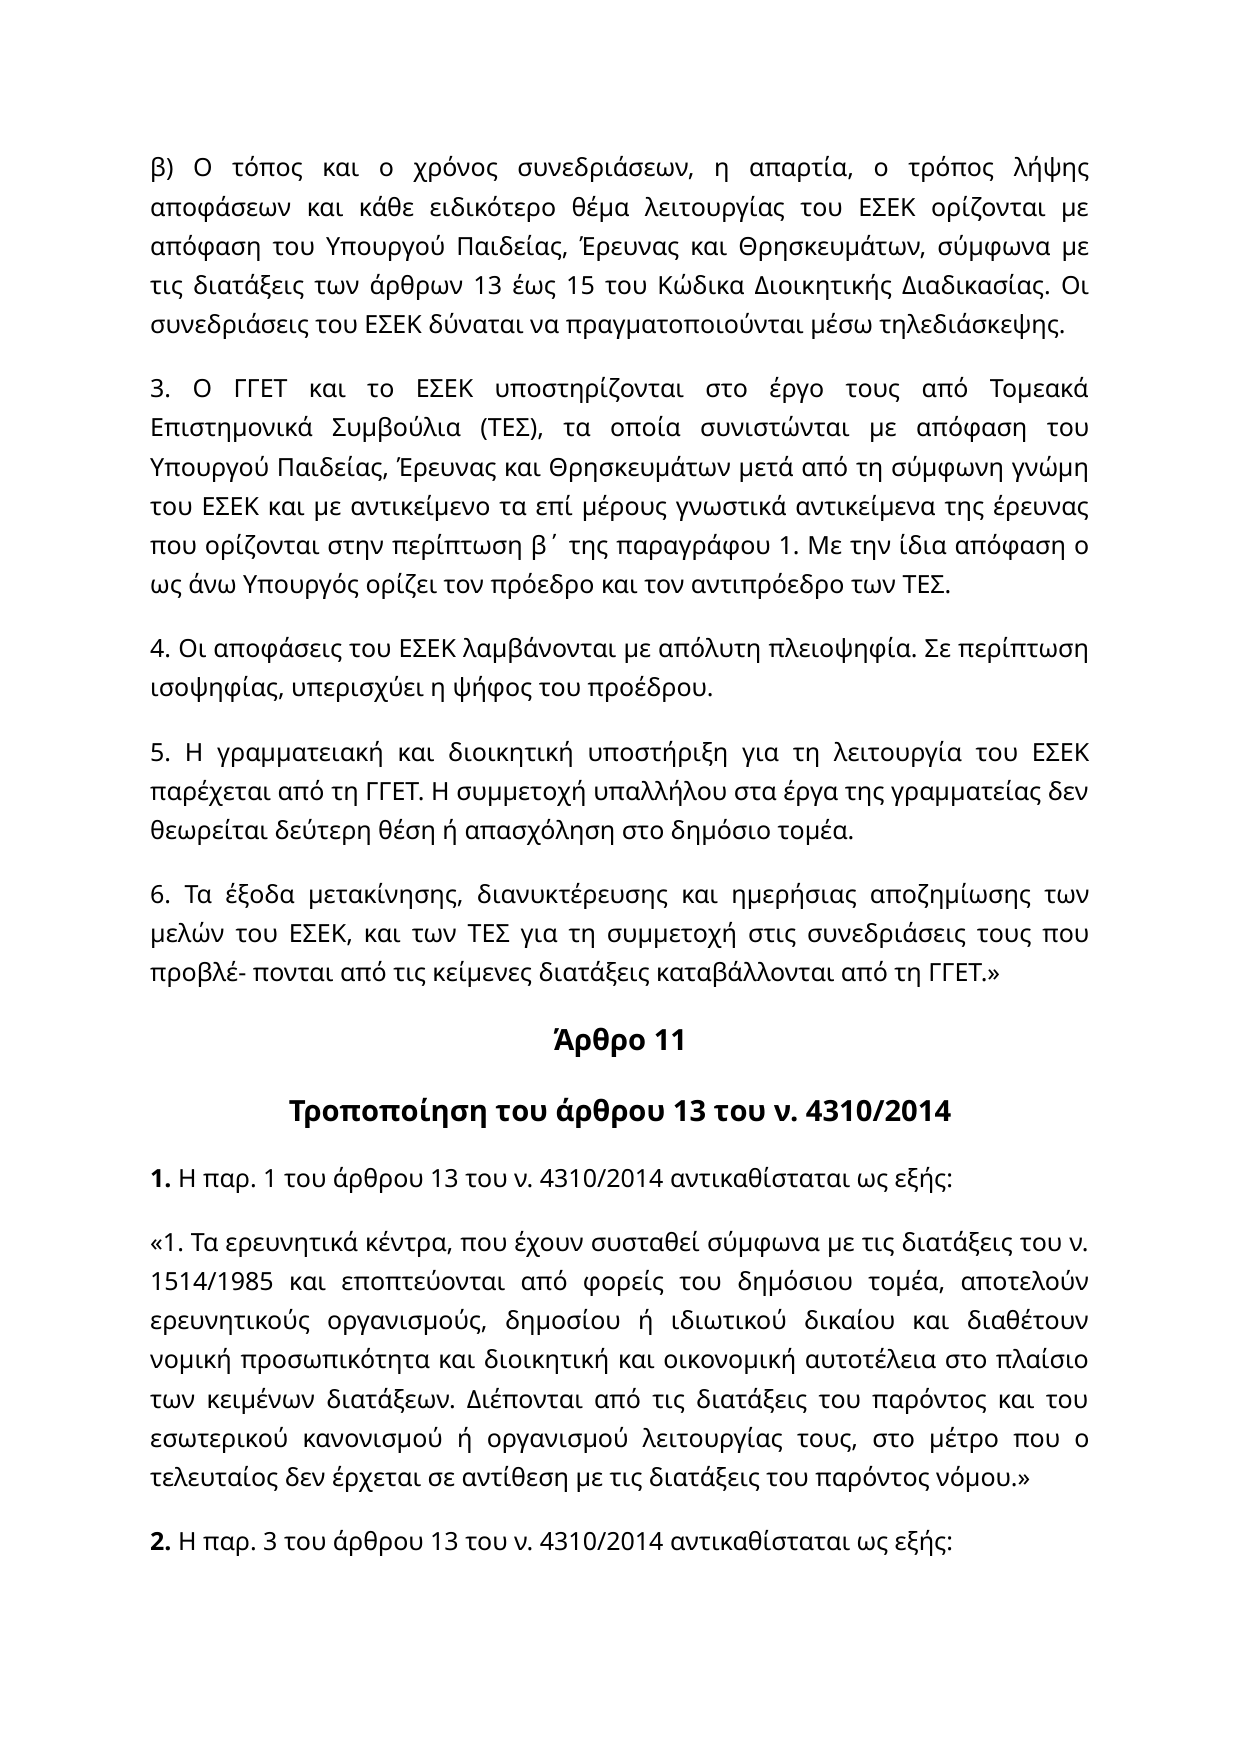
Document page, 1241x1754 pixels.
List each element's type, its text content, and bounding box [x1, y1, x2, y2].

text 3. Ο ΓΓΕΤ και το ΕΣΕΚ υποστηρίζονται στο έργο τους από Τομεακά Επιστημονικά Συμβούλια (ΤΕΣ), τα οποία συνιστώνται με απόφαση του Υπουργού Παιδείας, Έρευνας και Θρησκευμάτων μετά από τη σύμφωνη γνώμη του ΕΣΕΚ και με αντικείμενο τα επί μέρους γνωστικά αντικείμενα της έρευνας που ορίζονται στην περίπτωση β΄ της παραγράφου 1. Με την ίδια απόφαση ο ως άνω Υπουργός ορίζει τον πρόεδρο και τον αντιπρόεδρο των ΤΕΣ. [150, 371, 1090, 601]
text β) Ο τόπος και ο χρόνος συνεδριάσεων, η απαρτία, ο τρόπος λήψης αποφάσεων και κάθε ειδικότερο θέμα λειτουργίας του ΕΣΕΚ ορίζονται με απόφαση του Υπουργού Παιδείας, Έρευνας και Θρησκευμάτων, σύμφωνα με τις διατάξεις των άρθρων 13 έως 15 του Κώδικα Διοικητικής Διαδικασίας. Οι συνεδριάσεις του ΕΣΕΚ δύναται να πραγματοποιούνται μέσω τηλεδιάσκεψης. [150, 150, 1090, 341]
text 5. Η γραμματειακή και διοικητική υποστήριξη για τη λειτουργία του ΕΣΕΚ παρέχεται από τη ΓΓΕΤ. Η συμμετοχή υπαλλήλου στα έργα της γραμματείας δεν θεωρείται δεύτερη θέση ή απασχόληση στο δημόσιο τομέα. [150, 734, 1090, 847]
text 6. Τα έξοδα μετακίνησης, διανυκτέρευσης και ημερήσιας αποζημίωσης των μελών του ΕΣΕΚ, και των ΤΕΣ για τη συμμετοχή στις συνεδριάσεις τους που προβλέ- πονται από τις κείμενες διατάξεις καταβάλλονται από τη ΓΓΕΤ.» [150, 877, 1090, 989]
subtitle Άρθρο 11 [150, 1019, 1090, 1059]
text 1. Η παρ. 1 του άρθρου 13 του ν. 4310/2014 αντικαθίσταται ως εξής: [150, 1160, 1090, 1194]
subtitle Τροποποίηση του άρθρου 13 του ν. 4310/2014 [150, 1090, 1090, 1129]
text «1. Τα ερευνητικά κέντρα, που έχουν συσταθεί σύμφωνα με τις διατάξεις του ν. 1514/1985 και εποπτεύονται από φορείς του δημόσιου τομέα, αποτελούν ερευνητικούς οργανισμούς, δημοσίου ή ιδιωτικού δικαίου και διαθέτουν νομική προσωπικότητα και διοικητική και οικονομική αυτοτέλεια στο πλαίσιο των κειμένων διατάξεων. Διέπονται από τις διατάξεις του παρόντος και του εσωτερικού κανονισμού ή οργανισμού λειτουργίας τους, στο μέτρο που ο τελευταίος δεν έρχεται σε αντίθεση με τις διατάξεις του παρόντος νόμου.» [150, 1224, 1090, 1494]
text 2. Η παρ. 3 του άρθρου 13 του ν. 4310/2014 αντικαθίσταται ως εξής: [150, 1524, 1090, 1558]
text 4. Οι αποφάσεις του ΕΣΕΚ λαμβάνονται με απόλυτη πλειοψηφία. Σε περίπτωση ισοψηφίας, υπερισχύει η ψήφος του προέδρου. [150, 631, 1090, 704]
